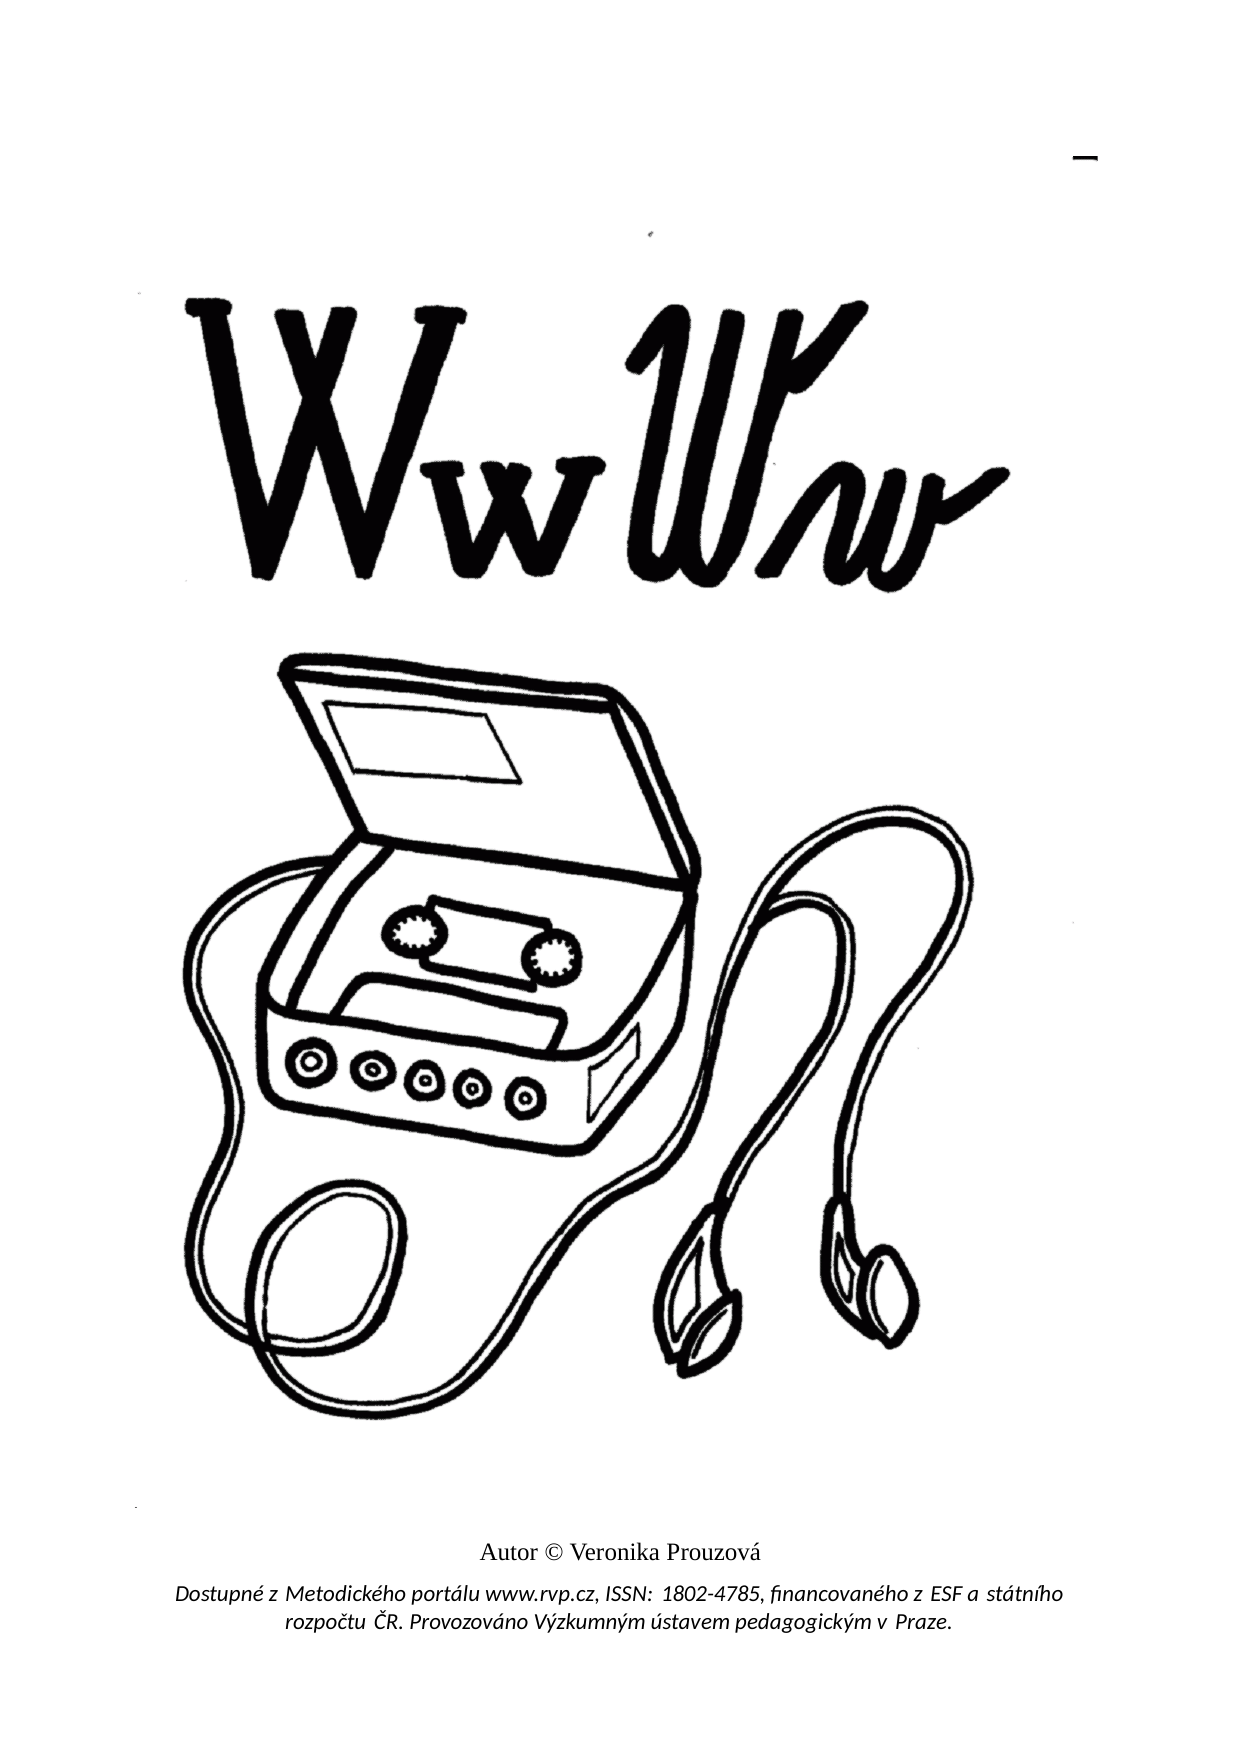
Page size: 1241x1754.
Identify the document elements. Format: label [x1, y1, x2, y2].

picture [134, 156, 1098, 1508]
